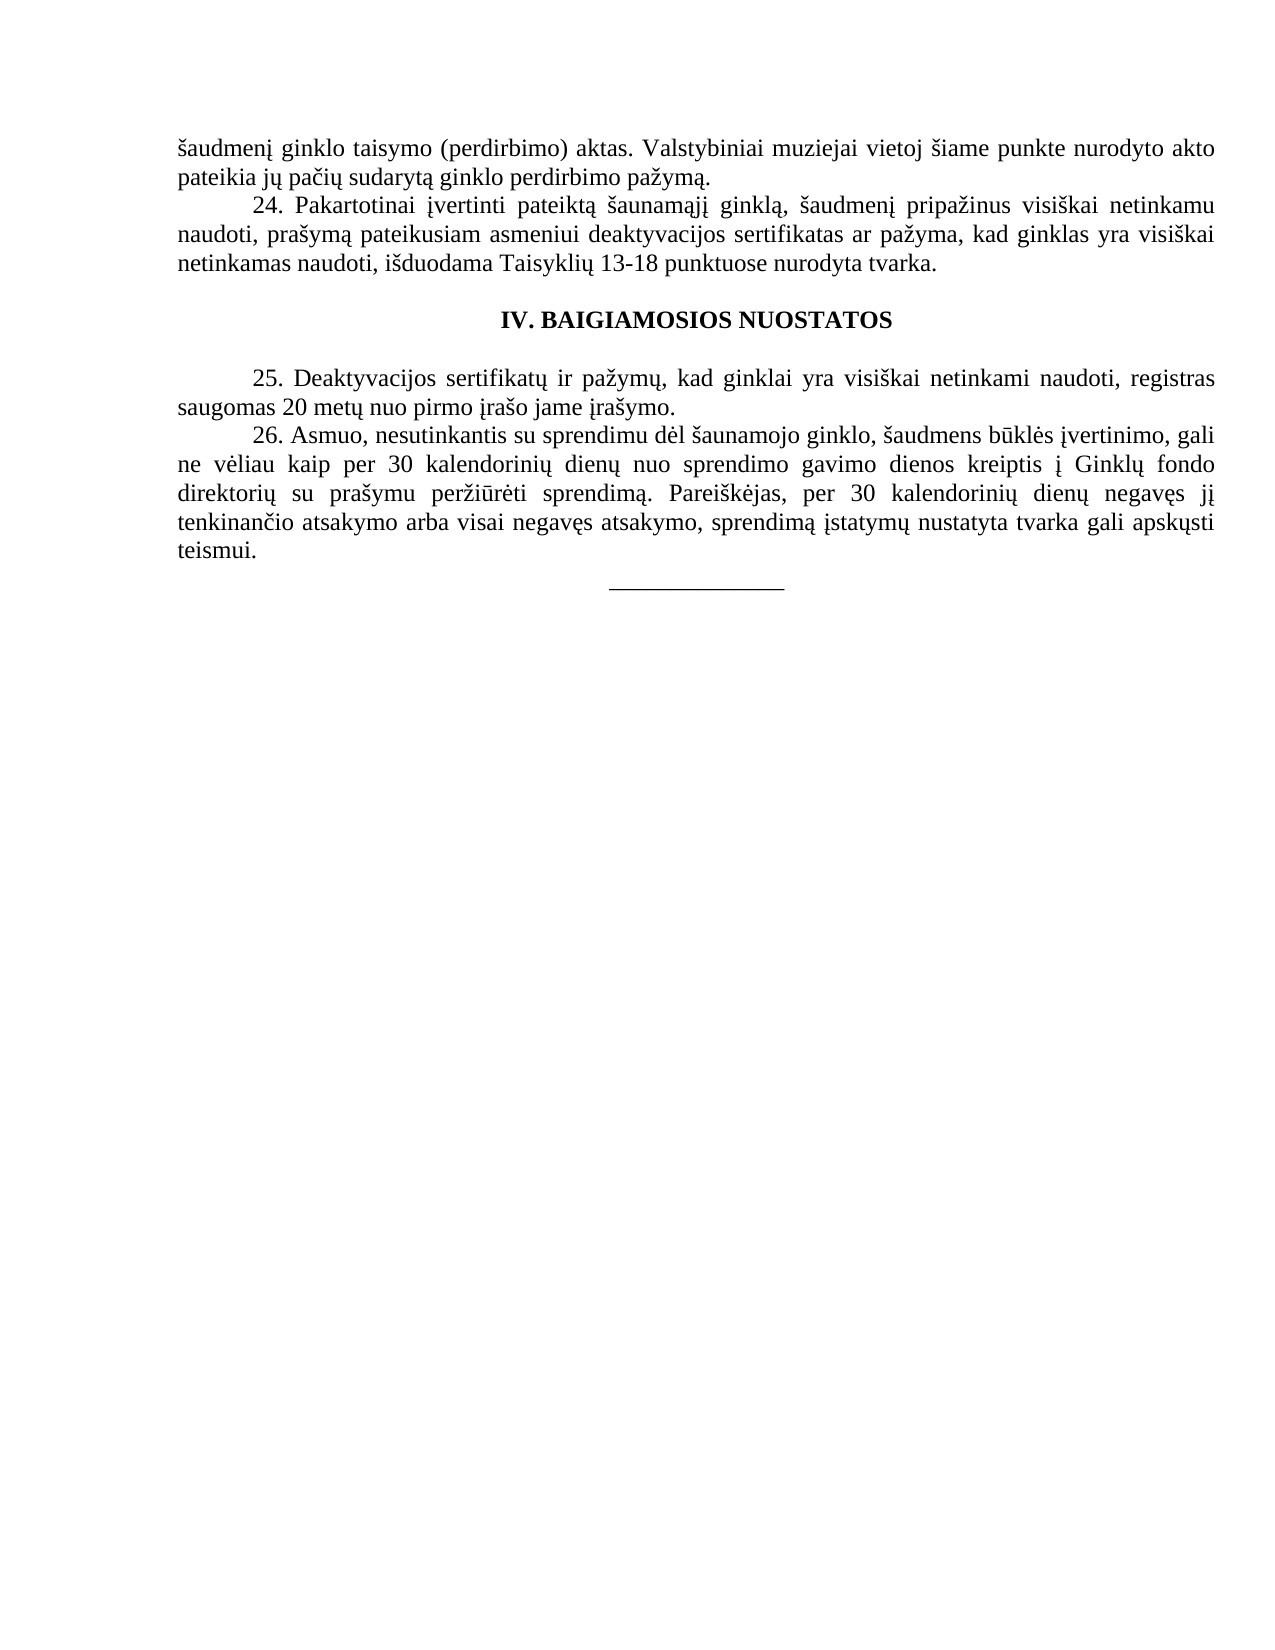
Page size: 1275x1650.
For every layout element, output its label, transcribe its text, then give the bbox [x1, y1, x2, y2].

text šaudmenį ginklo taisymo (perdirbimo) aktas. Valstybiniai muziejai vietoj šiame punkte nurodyto akto pateikia jų pačių sudarytą ginklo perdirbimo pažymą. [177, 133, 1216, 190]
text 24. Pakartotinai įvertinti pateiktą šaunamąjį ginklą, šaudmenį pripažinus visiškai netinkamu naudoti, prašymą pateikusiam asmeniui deaktyvacijos sertifikatas ar pažyma, kad ginklas yra visiškai netinkamas naudoti, išduodama Taisyklių 13-18 punktuose nurodyta tvarka. [177, 190, 1216, 277]
text IV. BAIGIAMOSIOS NUOSTATOS [177, 305, 1216, 334]
text 26. Asmuo, nesutinkantis su sprendimu dėl šaunamojo ginklo, šaudmens būklės įvertinimo, gali ne vėliau kaip per 30 kalendorinių dienų nuo sprendimo gavimo dienos kreiptis į Ginklų fondo direktorių su prašymu peržiūrėti sprendimą. Pareiškėjas, per 30 kalendorinių dienų negavęs jį tenkinančio atsakymo arba visai negavęs atsakymo, sprendimą įstatymų nustatyta tvarka gali apskųsti teismui. [177, 420, 1216, 564]
text 25. Deaktyvacijos sertifikatų ir pažymų, kad ginklai yra visiškai netinkami naudoti, registras saugomas 20 metų nuo pirmo įrašo jame įrašymo. [177, 363, 1216, 420]
text ______________ [177, 564, 1216, 593]
